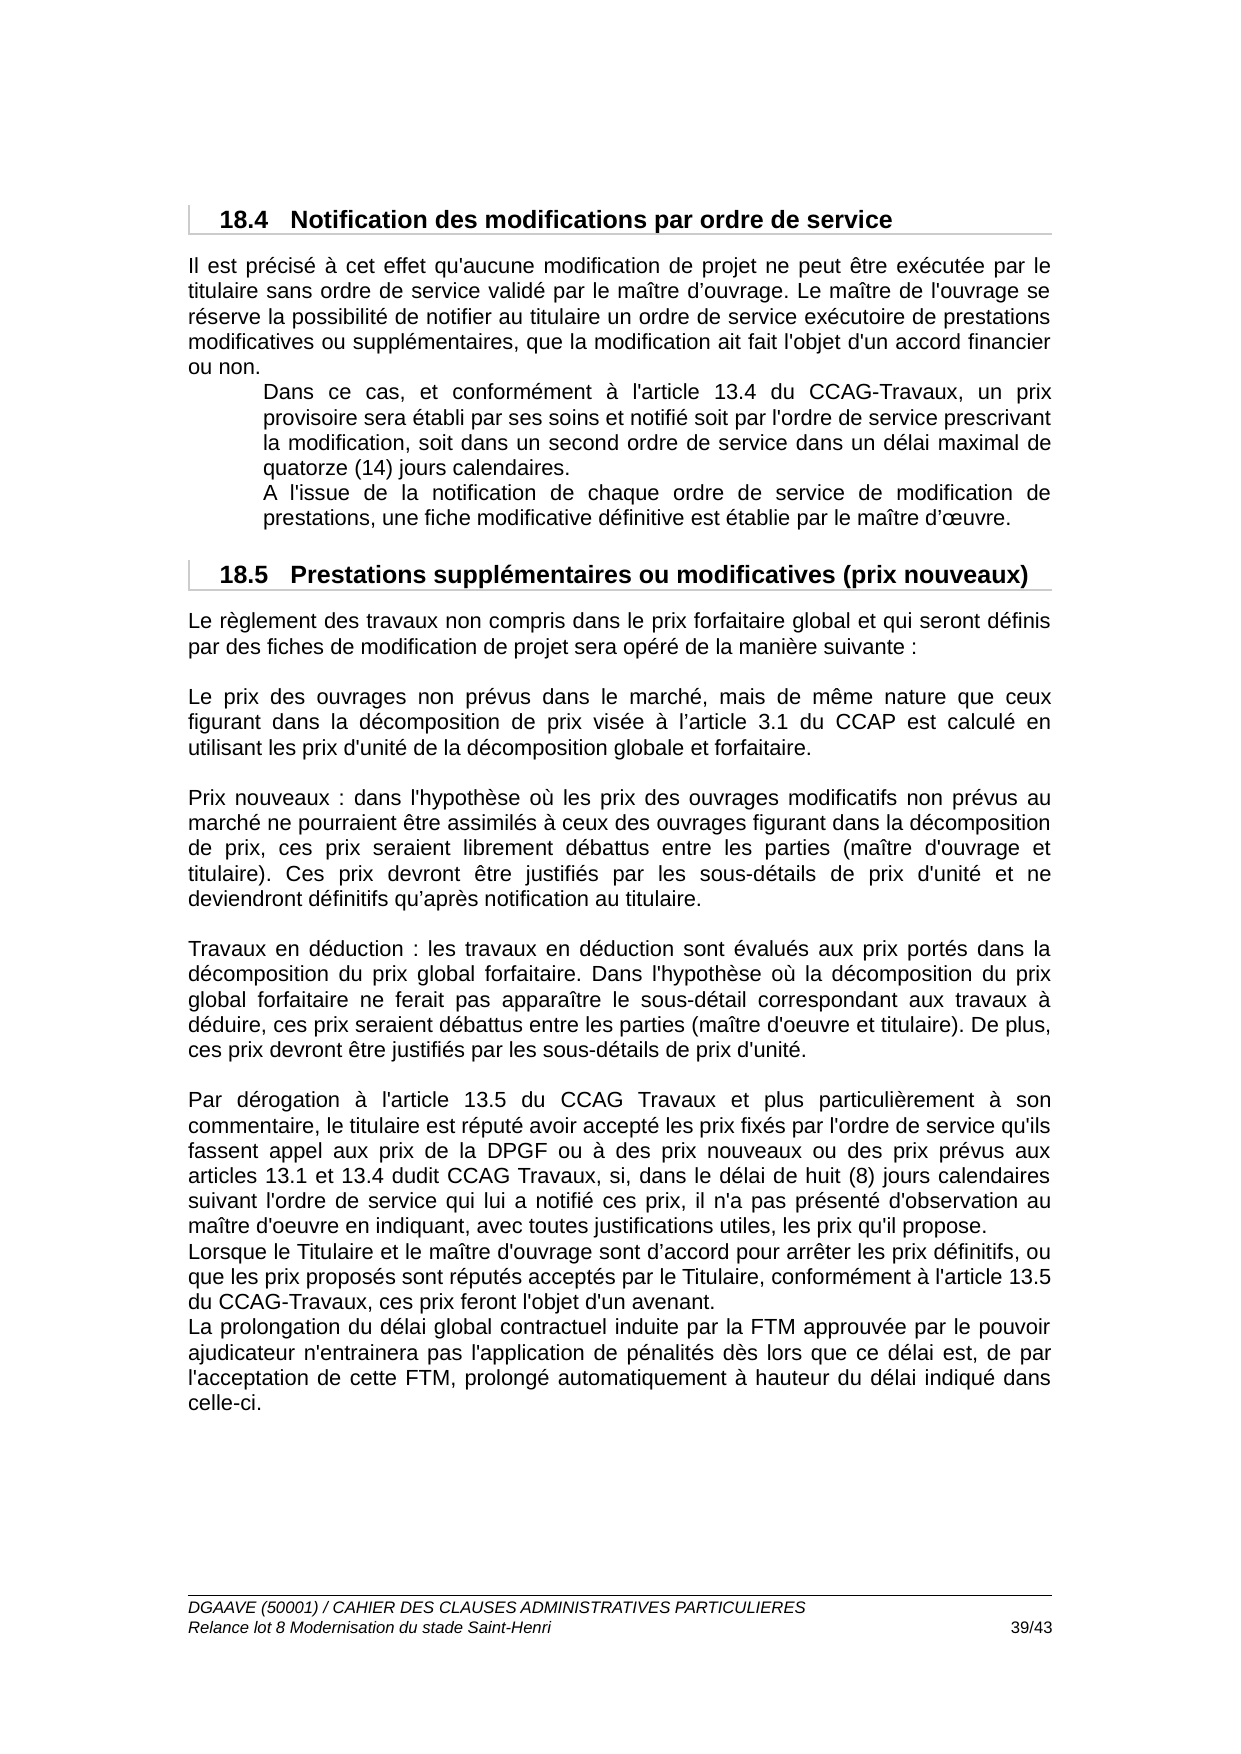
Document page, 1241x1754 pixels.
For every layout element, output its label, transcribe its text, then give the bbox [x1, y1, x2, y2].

list Lorsque le Titulaire et le maître d'ouvrage sont d’accord pour arrêter les prix définitifs, ou que les prix proposés sont réputés acceptés par le Titulaire, conformément à l'article 13.5 du CCAG-Travaux, ces prix feront l'objet d'un avenant. [150, 1239, 1052, 1314]
list Le règlement des travaux non compris dans le prix forfaitaire global et qui seront définis par des fiches de modification de projet sera opéré de la manière suivante : [150, 608, 1052, 659]
list A l'issue de la notification de chaque ordre de service de modification de prestations, une fiche modificative définitive est établie par le maître d’œuvre. [225, 480, 1052, 530]
subtitle Notification des modifications par ordre de service [188, 204, 1052, 233]
list Par dérogation à l'article 13.5 du CCAG Travaux et plus particulièrement à son commentaire, le titulaire est réputé avoir accepté les prix fixés par l'ordre de service qu'ils fassent appel aux prix de la DPGF ou à des prix nouveaux ou des prix prévus aux articles 13.1 et 13.4 dudit CCAG Travaux, si, dans le délai de huit (8) jours calendaires suivant l'ordre de service qui lui a notifié ces prix, il n'a pas présenté d'observation au maître d'oeuvre en indiquant, avec toutes justifications utiles, les prix qu'il propose. [150, 1087, 1052, 1239]
list Le prix des ouvrages non prévus dans le marché, mais de même nature que ceux figurant dans la décomposition de prix visée à l’article 3.1 du CCAP est calculé en utilisant les prix d'unité de la décomposition globale et forfaitaire. [150, 684, 1052, 760]
list Dans ce cas, et conformément à l'article 13.4 du CCAG-Travaux, un prix provisoire sera établi par ses soins et notifié soit par l'ordre de service prescrivant la modification, soit dans un second ordre de service dans un délai maximal de quatorze (14) jours calendaires. [225, 379, 1052, 480]
list Il est précisé à cet effet qu'aucune modification de projet ne peut être exécutée par le titulaire sans ordre de service validé par le maître d’ouvrage. Le maître de l'ouvrage se réserve la possibilité de notifier au titulaire un ordre de service exécutoire de prestations modificatives ou supplémentaires, que la modification ait fait l'objet d'un accord financier ou non. [150, 253, 1052, 379]
list La prolongation du délai global contractuel induite par la FTM approuvée par le pouvoir ajudicateur n'entrainera pas l'application de pénalités dès lors que ce délai est, de par l'acceptation de cette FTM, prolongé automatiquement à hauteur du délai indiqué dans celle-ci. [150, 1314, 1052, 1415]
subtitle Prestations supplémentaires ou modificatives (prix nouveaux) [190, 560, 1052, 589]
list Prix nouveaux : dans l'hypothèse où les prix des ouvrages modificatifs non prévus au marché ne pourraient être assimilés à ceux des ouvrages figurant dans la décomposition de prix, ces prix seraient librement débattus entre les parties (maître d'ouvrage et titulaire). Ces prix devront être justifiés par les sous-détails de prix d'unité et ne deviendront définitifs qu’après notification au titulaire. [150, 785, 1052, 911]
list Travaux en déduction : les travaux en déduction sont évalués aux prix portés dans la décomposition du prix global forfaitaire. Dans l'hypothèse où la décomposition du prix global forfaitaire ne ferait pas apparaître le sous-détail correspondant aux travaux à déduire, ces prix seraient débattus entre les parties (maître d'oeuvre et titulaire). De plus, ces prix devront être justifiés par les sous-détails de prix d'unité. [150, 936, 1052, 1062]
